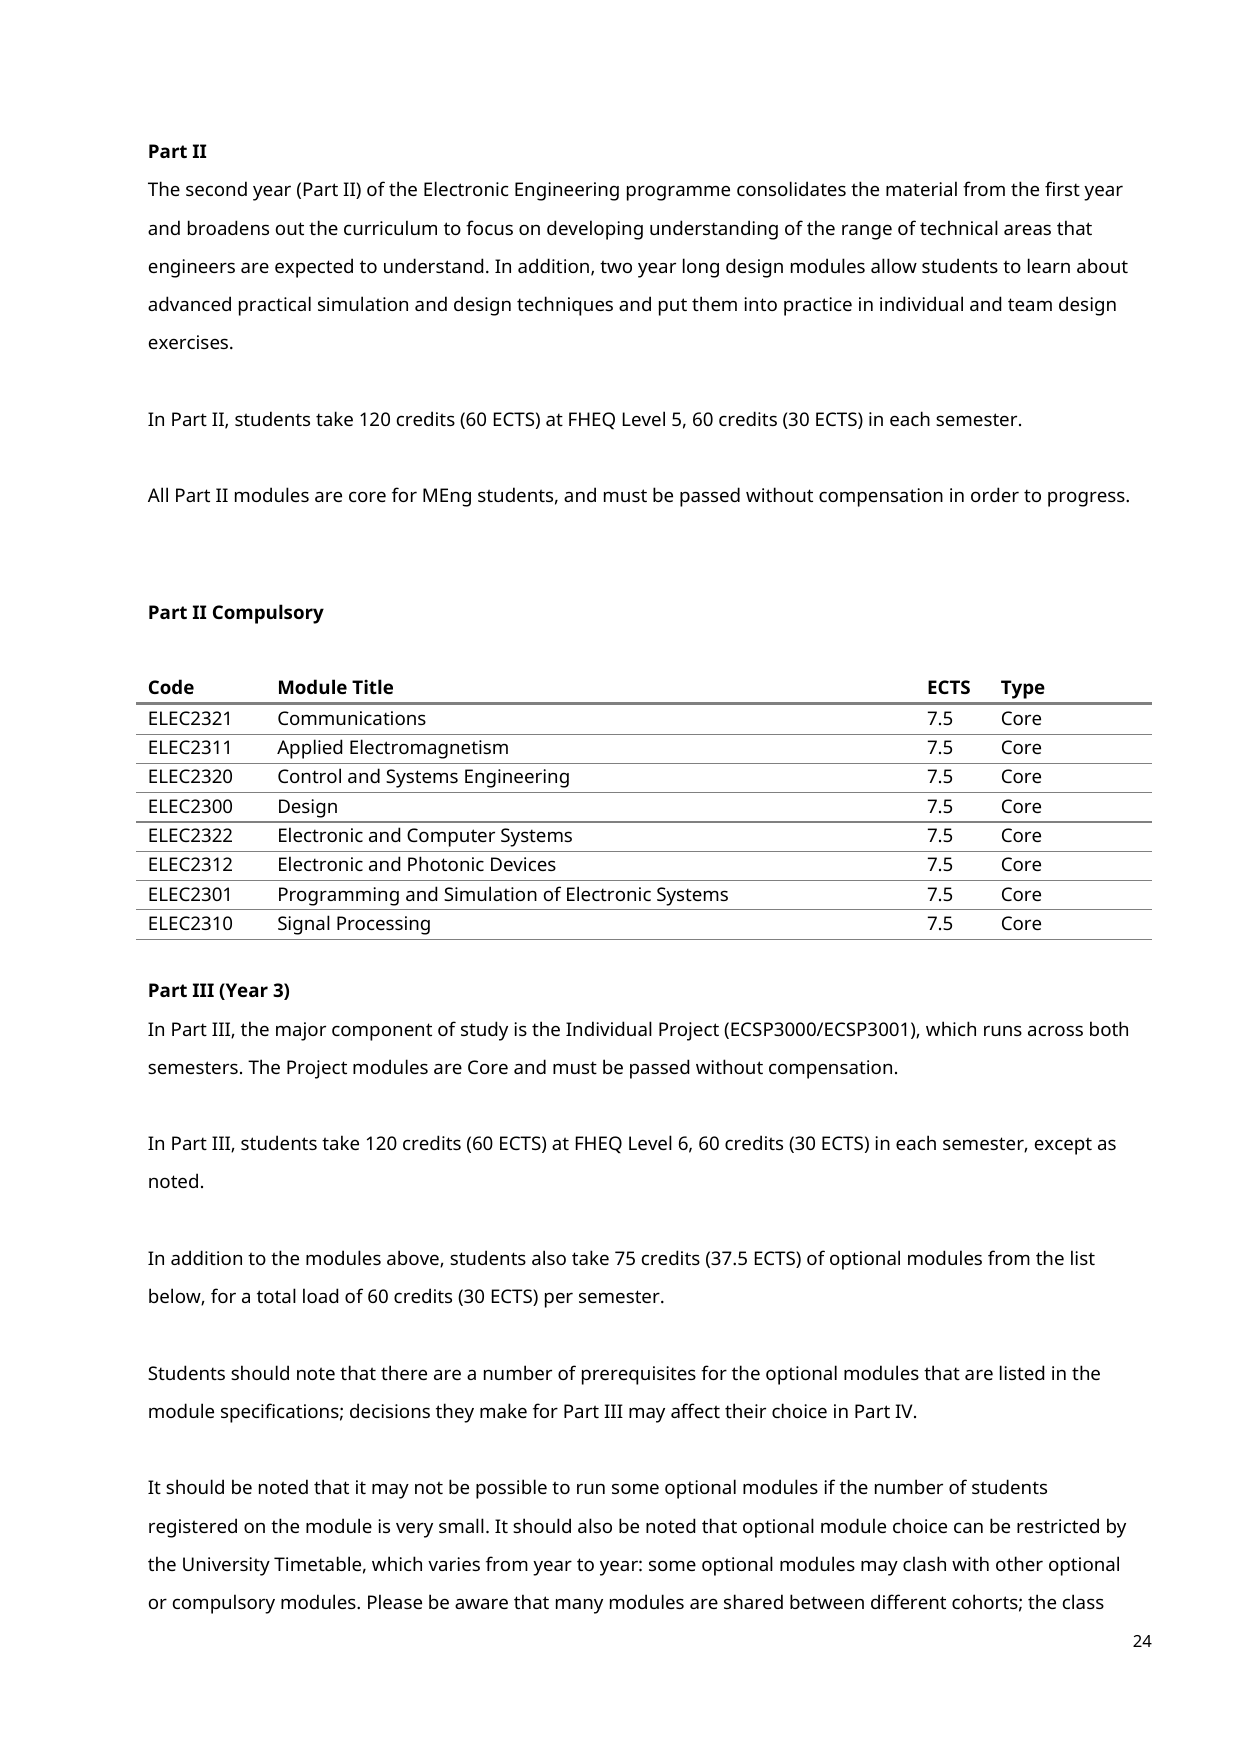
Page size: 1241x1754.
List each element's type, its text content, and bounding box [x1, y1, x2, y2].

table_cell Core [989, 705, 1152, 733]
table_cell ELEC2312 [136, 852, 266, 880]
table_cell 7.5 [916, 910, 989, 938]
table_cell 7.5 [916, 823, 989, 851]
table_cell Code [136, 674, 266, 702]
table_cell Part II Compulsory [136, 561, 1152, 674]
table_cell Electronic and Computer Systems [266, 823, 916, 851]
table_cell ELEC2301 [136, 881, 266, 909]
table_cell 7.5 [916, 705, 989, 733]
table_cell Electronic and Photonic Devices [266, 852, 916, 880]
table_cell Applied Electromagnetism [266, 735, 916, 763]
table_cell ELEC2321 [136, 705, 266, 733]
table_cell Part III (Year 3) In Part III, the major component of study is the Individual Project (ECSP3000/ECSP3001), which runs across both semesters. The Project modules are Core and must be passed without compensation. In Part III, students take 120 credits (60 ECTS) at FHEQ Level 6, 60 credits (30 ECTS) in each semester, except as noted. In addition to the modules above, students also take 75 credits (37.5 ECTS) of optional modules from the list below, for a total load of 60 credits (30 ECTS) per semester. Students should note that there are a number of prerequisites for the optional modules that are listed in the module specifications; decisions they make for Part III may affect their choice in Part IV. It should be noted that it may not be possible to run some optional modules if the number of students registered on the module is very small. It should also be noted that optional module choice can be restricted by the University Timetable, which varies from year to year: some optional modules may clash with other optional or compulsory modules. Please be aware that many modules are shared between different cohorts; the class [136, 940, 1152, 1615]
table_cell 7.5 [916, 735, 989, 763]
table_cell Part II The second year (Part II) of the Electronic Engineering programme consolidates the material from the first year and broadens out the curriculum to focus on developing understanding of the range of technical areas that engineers are expected to understand. In addition, two year long design modules allow students to learn about advanced practical simulation and design techniques and put them into practice in individual and team design exercises. In Part II, students take 120 credits (60 ECTS) at FHEQ Level 5, 60 credits (30 ECTS) in each semester. All Part II modules are core for MEng students, and must be passed without compensation in order to progress. [136, 99, 1152, 561]
table_cell ECTS [916, 674, 989, 702]
table_cell 7.5 [916, 852, 989, 880]
table_cell Core [989, 735, 1152, 763]
table_cell Core [989, 852, 1152, 880]
table_cell Core [989, 910, 1152, 938]
table_cell Core [989, 764, 1152, 792]
table_cell Communications [266, 705, 916, 733]
table_cell ELEC2310 [136, 910, 266, 938]
table_cell Control and Systems Engineering [266, 764, 916, 792]
table_cell Module Title [266, 674, 916, 702]
table_cell Programming and Simulation of Electronic Systems [266, 881, 916, 909]
table_cell ELEC2322 [136, 823, 266, 851]
table_cell 7.5 [916, 764, 989, 792]
table_cell Core [989, 881, 1152, 909]
table_cell 7.5 [916, 793, 989, 821]
table_cell 7.5 [916, 881, 989, 909]
table_cell Core [989, 793, 1152, 821]
table_cell ELEC2320 [136, 764, 266, 792]
table_cell Core [989, 823, 1152, 851]
table_cell Type [989, 674, 1152, 702]
table_cell ELEC2311 [136, 735, 266, 763]
table_cell Design [266, 793, 916, 821]
table_cell Signal Processing [266, 910, 916, 938]
table_cell ELEC2300 [136, 793, 266, 821]
